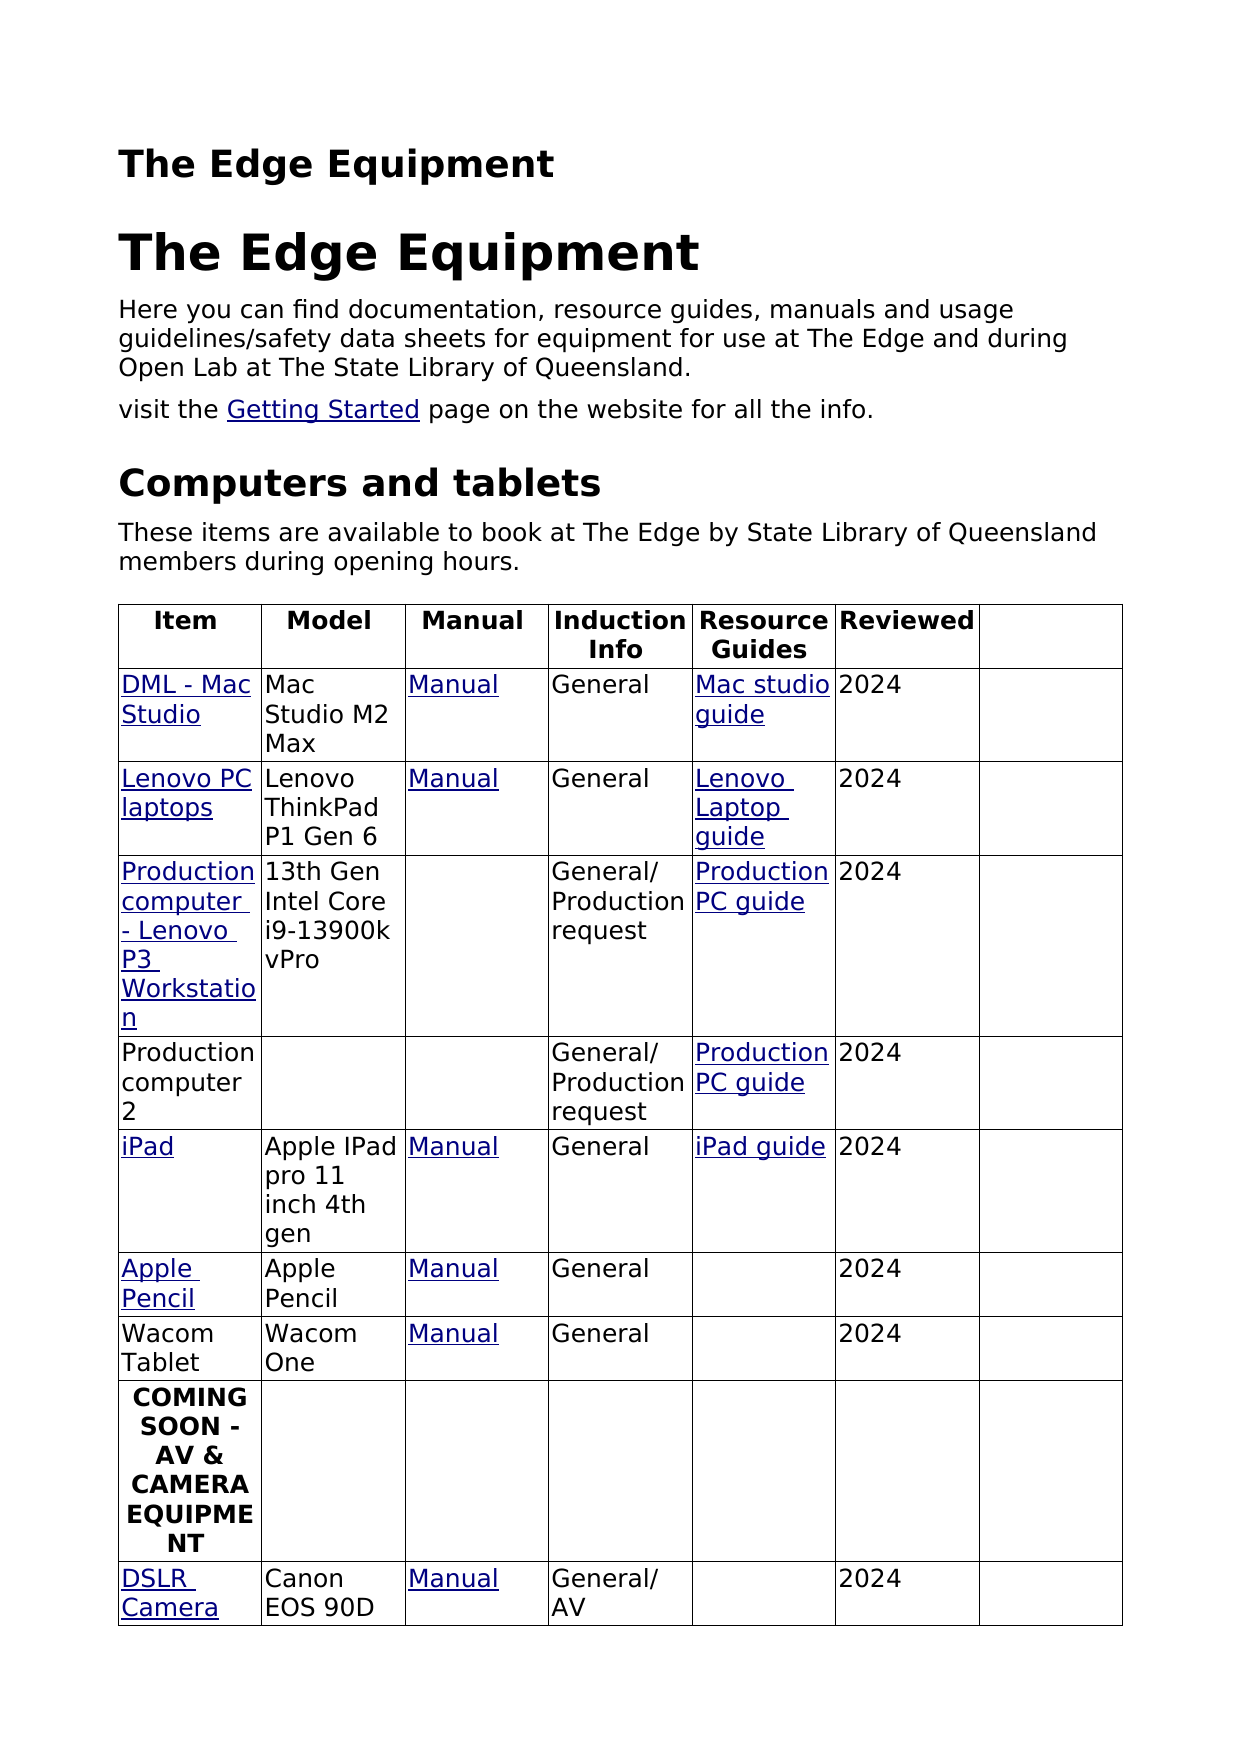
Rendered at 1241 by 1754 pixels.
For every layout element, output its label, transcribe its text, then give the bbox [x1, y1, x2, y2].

table_cell Mac Studio M2 Max [262, 669, 405, 761]
table_cell Manual [406, 762, 548, 854]
table_cell Lenovo PC laptops [119, 762, 261, 854]
table_cell General/Production request [549, 1037, 692, 1129]
table_header Item [119, 605, 261, 668]
table_cell Canon EOS 90D [262, 1562, 405, 1625]
table_cell Lenovo Laptop guide [693, 762, 835, 854]
table_cell [980, 1253, 1122, 1316]
table_cell [980, 762, 1122, 854]
table_cell Mac studio guide [693, 669, 835, 761]
table_cell General [549, 1130, 692, 1252]
table_cell Production computer 2 [119, 1037, 261, 1129]
table_cell General [549, 1253, 692, 1316]
table_cell [406, 1381, 548, 1561]
table_cell Manual [406, 1130, 548, 1252]
table_cell 13th Gen Intel Core i9-13900k vPro [262, 856, 405, 1036]
table_cell General [549, 669, 692, 761]
table_cell 2024 [836, 762, 979, 854]
table_header Model [262, 605, 405, 668]
table_cell [980, 669, 1122, 761]
table_cell Lenovo ThinkPad P1 Gen 6 [262, 762, 405, 854]
table_cell Apple Pencil [262, 1253, 405, 1316]
table_cell [693, 1317, 835, 1380]
table_header Reviewed [836, 605, 979, 668]
table_cell 2024 [836, 669, 979, 761]
table_cell [262, 1381, 405, 1561]
table_cell [693, 1381, 835, 1561]
table_cell General/Production request [549, 856, 692, 1036]
table_cell DML - Mac Studio [119, 669, 261, 761]
table_cell DSLR Camera [119, 1562, 261, 1625]
table_cell 2024 [836, 1130, 979, 1252]
table_cell [980, 1317, 1122, 1380]
table_cell Manual [406, 1562, 548, 1625]
table_header Manual [406, 605, 548, 668]
table_cell Manual [406, 1317, 548, 1380]
table_cell [980, 1037, 1122, 1129]
table_cell Wacom One [262, 1317, 405, 1380]
text Here you can find documentation, resource guides, manuals and usage guidelines/safety data sheets for equipment for use at The Edge and during Open Lab at The State Library of Queensland. [118, 295, 1122, 382]
table_cell 2024 [836, 1037, 979, 1129]
table_cell [980, 1130, 1122, 1252]
text visit the Getting Started page on the website for all the info. [118, 395, 1122, 424]
table_cell [406, 1037, 548, 1129]
table_header [980, 605, 1122, 668]
table_cell Manual [406, 669, 548, 761]
table_cell General [549, 1317, 692, 1380]
table_cell iPad guide [693, 1130, 835, 1252]
table_cell 2024 [836, 856, 979, 1036]
table_cell Production PC guide [693, 1037, 835, 1129]
table_cell Production computer - Lenovo P3 Workstation [119, 856, 261, 1036]
table_cell 2024 [836, 1317, 979, 1380]
table_cell Manual [406, 1253, 548, 1316]
table_cell [980, 1381, 1122, 1561]
table_header Induction Info [549, 605, 692, 668]
table_cell [549, 1381, 692, 1561]
table_cell [836, 1381, 979, 1561]
subtitle Computers and tablets [118, 462, 1122, 505]
subtitle The Edge Equipment [118, 224, 1122, 282]
table_cell 2024 [836, 1562, 979, 1625]
table_cell General [549, 762, 692, 854]
table_cell [693, 1253, 835, 1316]
table_header Resource Guides [693, 605, 835, 668]
table_cell Production PC guide [693, 856, 835, 1036]
table_cell COMING SOON - AV & CAMERA EQUIPMENT [119, 1381, 261, 1561]
text These items are available to book at The Edge by State Library of Queensland members during opening hours. [118, 518, 1122, 576]
table_cell Apple Pencil [119, 1253, 261, 1316]
table_cell [262, 1037, 405, 1129]
table_cell iPad [119, 1130, 261, 1252]
table_cell [980, 856, 1122, 1036]
table_cell [980, 1562, 1122, 1625]
table_cell General/AV [549, 1562, 692, 1625]
table_cell [406, 856, 548, 1036]
table_cell [693, 1562, 835, 1625]
table_cell Wacom Tablet [119, 1317, 261, 1380]
table_cell 2024 [836, 1253, 979, 1316]
subtitle The Edge Equipment [118, 143, 1122, 187]
table_cell Apple IPad pro 11 inch 4th gen [262, 1130, 405, 1252]
